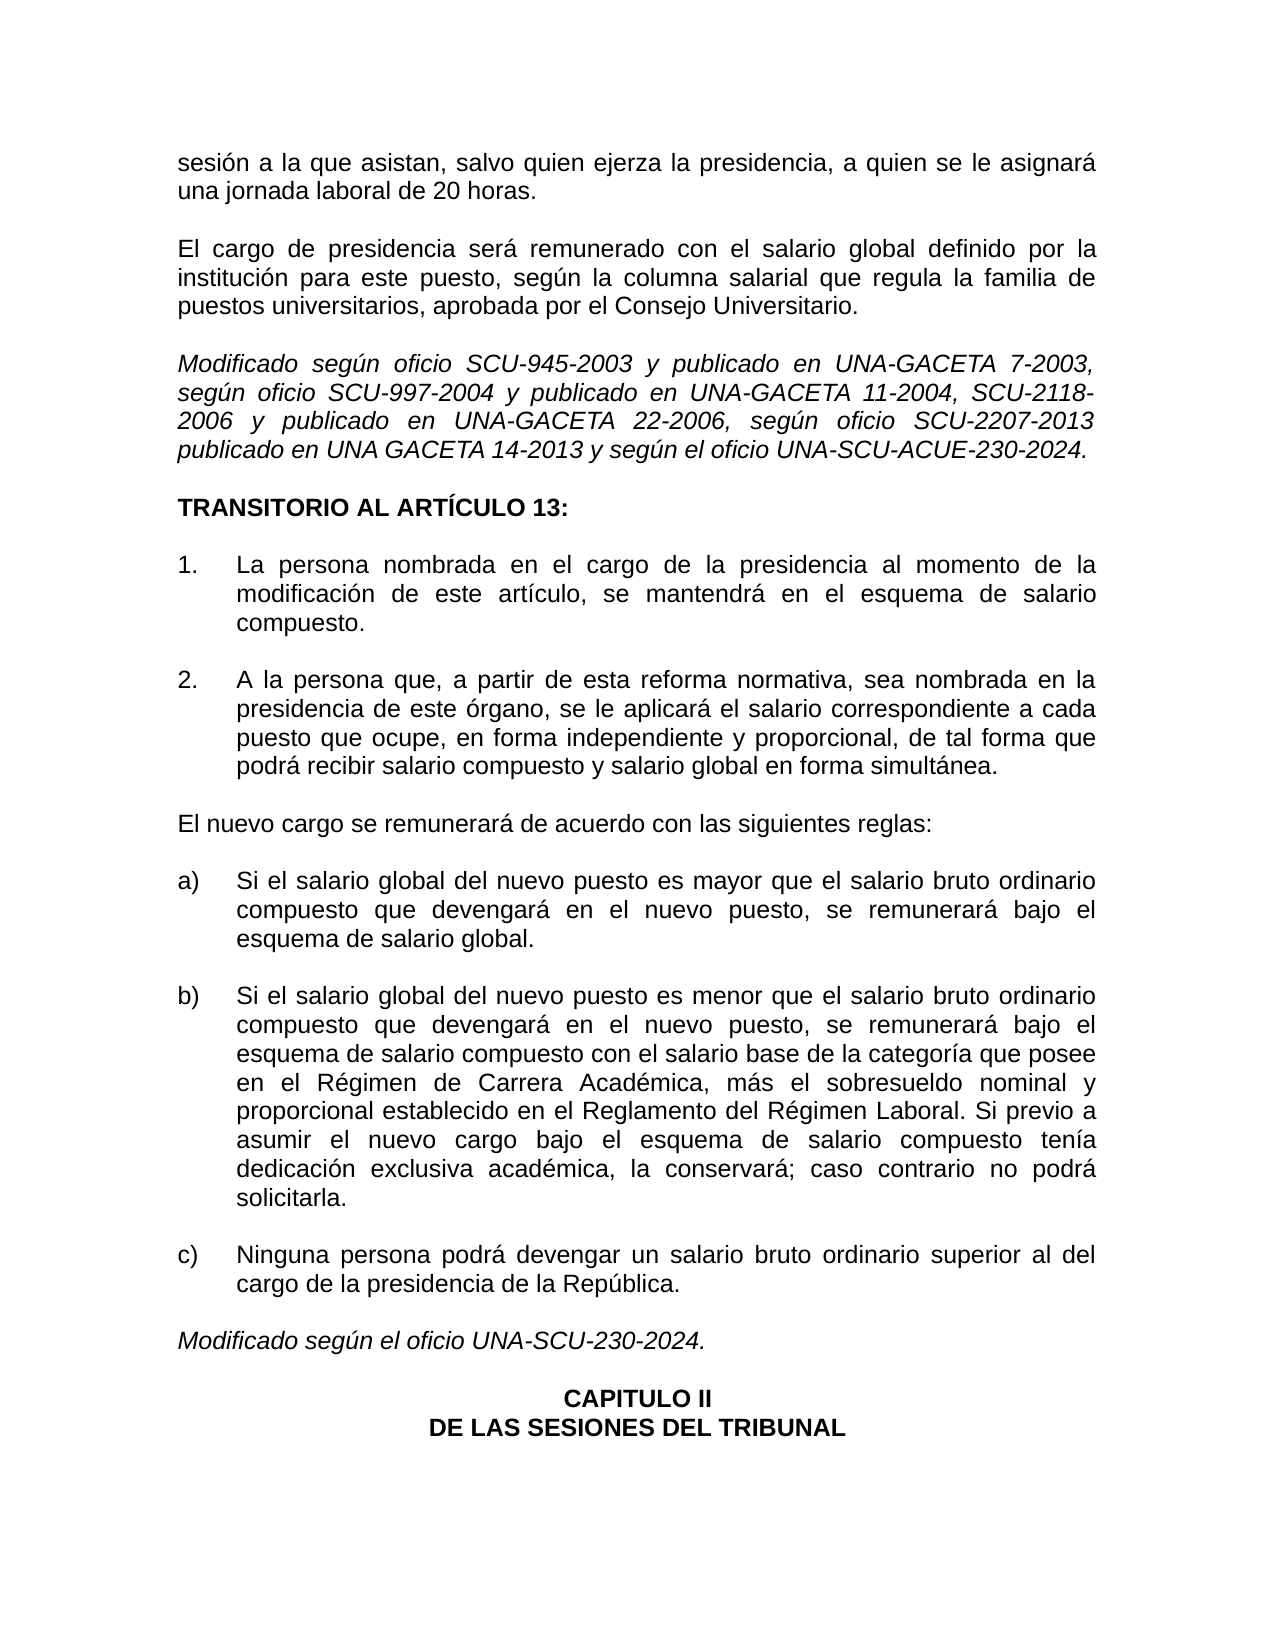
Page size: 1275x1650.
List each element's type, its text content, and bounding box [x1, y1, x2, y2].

text El cargo de presidencia será remunerado con el salario global definido por la institución para este puesto, según la columna salarial que regula la familia de puestos universitarios, aprobada por el Consejo Universitario. [177, 234, 1098, 320]
subtitle CAPITULO II [177, 1384, 1098, 1413]
text El nuevo cargo se remunerará de acuerdo con las siguientes reglas: [177, 809, 1098, 838]
text 2. A la persona que, a partir de esta reforma normativa, sea nombrada en la presidencia de este órgano, se le aplicará el salario correspondiente a cada puesto que ocupe, en forma independiente y proporcional, de tal forma que podrá recibir salario compuesto y salario global en forma simultánea. [177, 665, 1098, 780]
text a) Si el salario global del nuevo puesto es mayor que el salario bruto ordinario compuesto que devengará en el nuevo puesto, se remunerará bajo el esquema de salario global. [177, 866, 1098, 953]
text b) Si el salario global del nuevo puesto es menor que el salario bruto ordinario compuesto que devengará en el nuevo puesto, se remunerará bajo el esquema de salario compuesto con el salario base de la categoría que posee en el Régimen de Carrera Académica, más el sobresueldo nominal y proporcional establecido en el Reglamento del Régimen Laboral. Si previo a asumir el nuevo cargo bajo el esquema de salario compuesto tenía dedicación exclusiva académica, la conservará; caso contrario no podrá solicitarla. [177, 981, 1098, 1211]
text Modificado según oficio SCU-945-2003 y publicado en UNA-GACETA 7-2003, según oficio SCU-997-2004 y publicado en UNA-GACETA 11-2004, SCU-2118-2006 y publicado en UNA-GACETA 22-2006, según oficio SCU-2207-2013 publicado en UNA GACETA 14-2013 y según el oficio UNA-SCU-ACUE-230-2024. [177, 349, 1098, 464]
text TRANSITORIO AL ARTÍCULO 13: [177, 493, 1098, 521]
subtitle DE LAS SESIONES DEL TRIBUNAL [177, 1413, 1098, 1441]
text sesión a la que asistan, salvo quien ejerza la presidencia, a quien se le asignará una jornada laboral de 20 horas. [177, 148, 1098, 205]
text 1. La persona nombrada en el cargo de la presidencia al momento de la modificación de este artículo, se mantendrá en el esquema de salario compuesto. [177, 550, 1098, 636]
text c) Ninguna persona podrá devengar un salario bruto ordinario superior al del cargo de la presidencia de la República. [177, 1240, 1098, 1298]
text Modificado según el oficio UNA-SCU-230-2024. [177, 1326, 1098, 1355]
